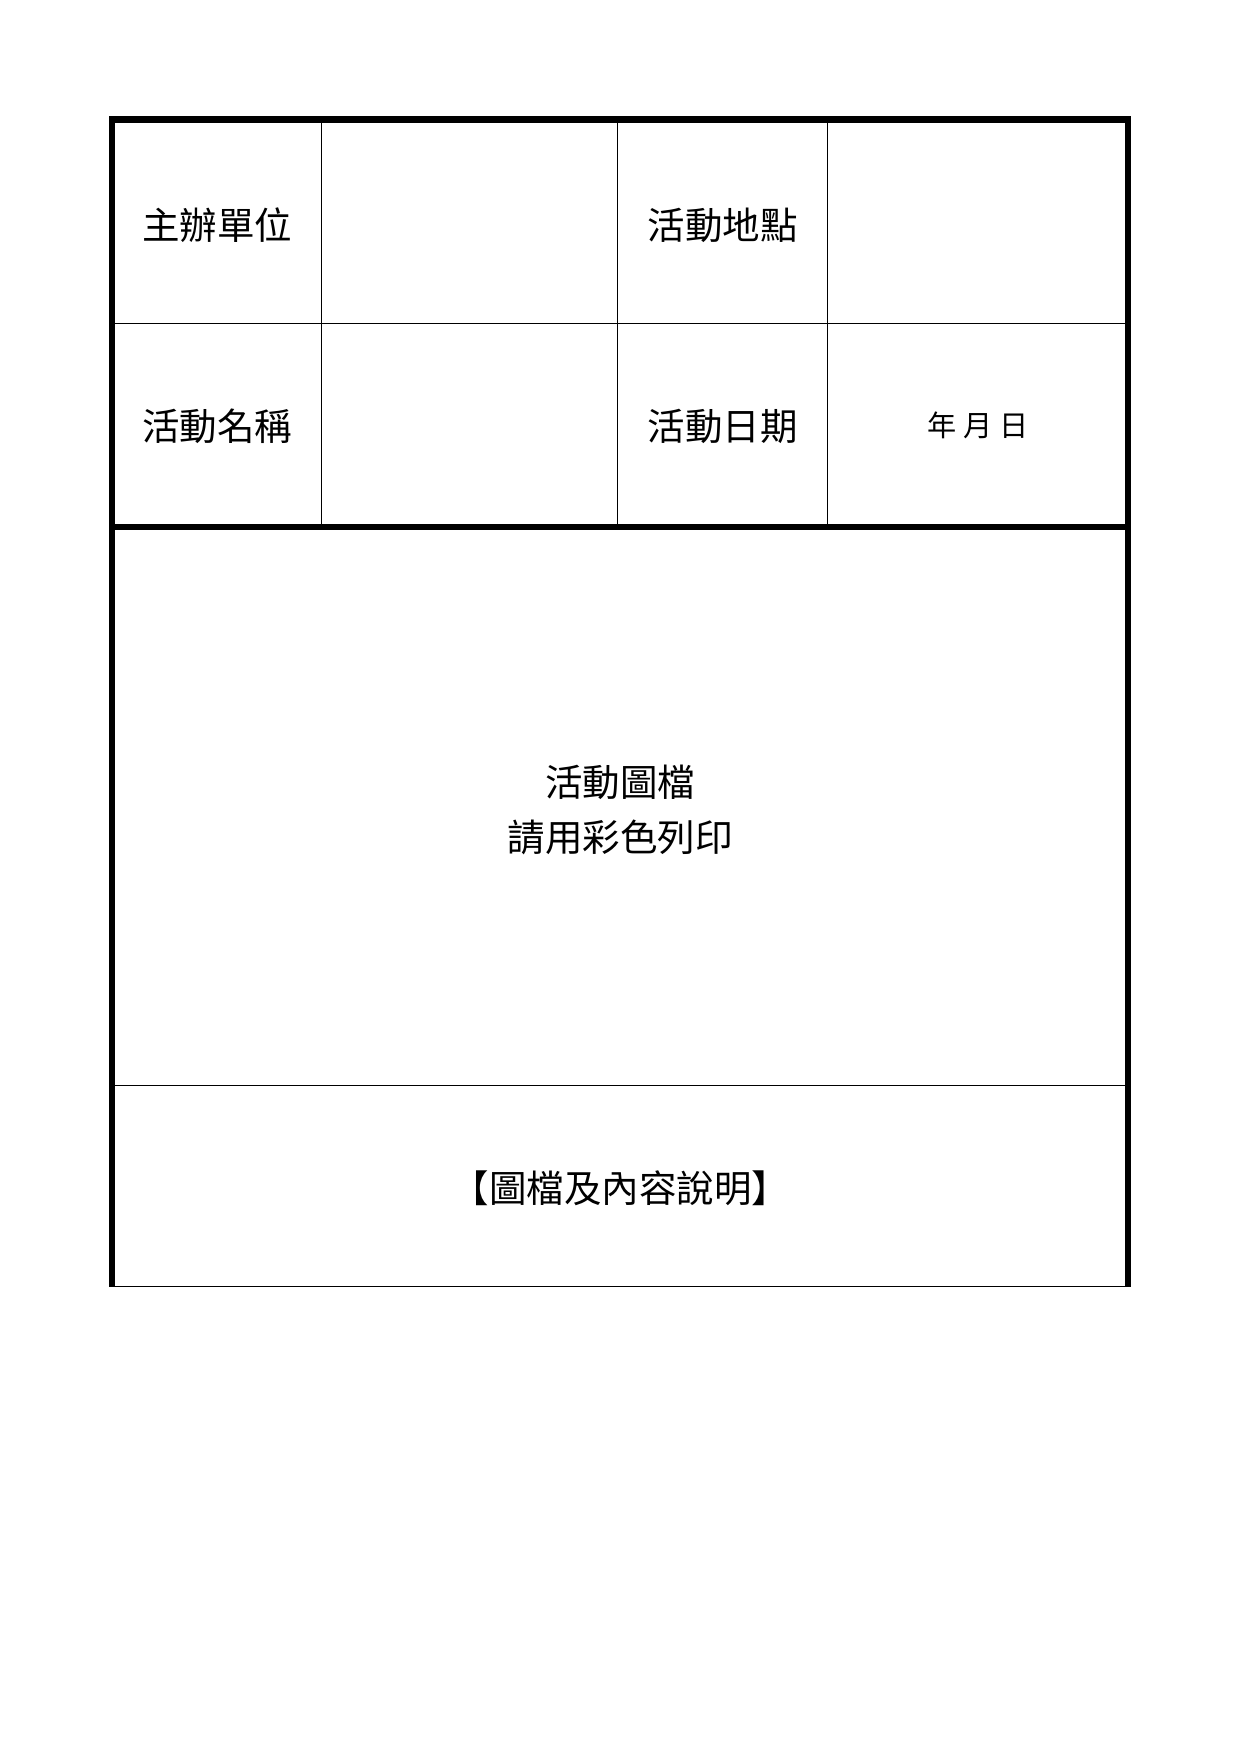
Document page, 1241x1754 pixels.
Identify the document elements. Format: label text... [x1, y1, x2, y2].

table_header 活動地點 [618, 123, 827, 323]
table_cell 活動圖檔 請用彩色列印 [115, 530, 1125, 1085]
table_cell 【圖檔及內容說明】 [115, 1086, 1125, 1286]
table_cell 活動日期 [618, 324, 827, 524]
table_header [322, 123, 617, 323]
table_header [828, 123, 1125, 323]
table_cell 年 月 日 [828, 324, 1125, 524]
table_header 主辦單位 [115, 123, 321, 323]
table_cell 活動名稱 [115, 324, 321, 524]
table_cell [322, 324, 617, 524]
